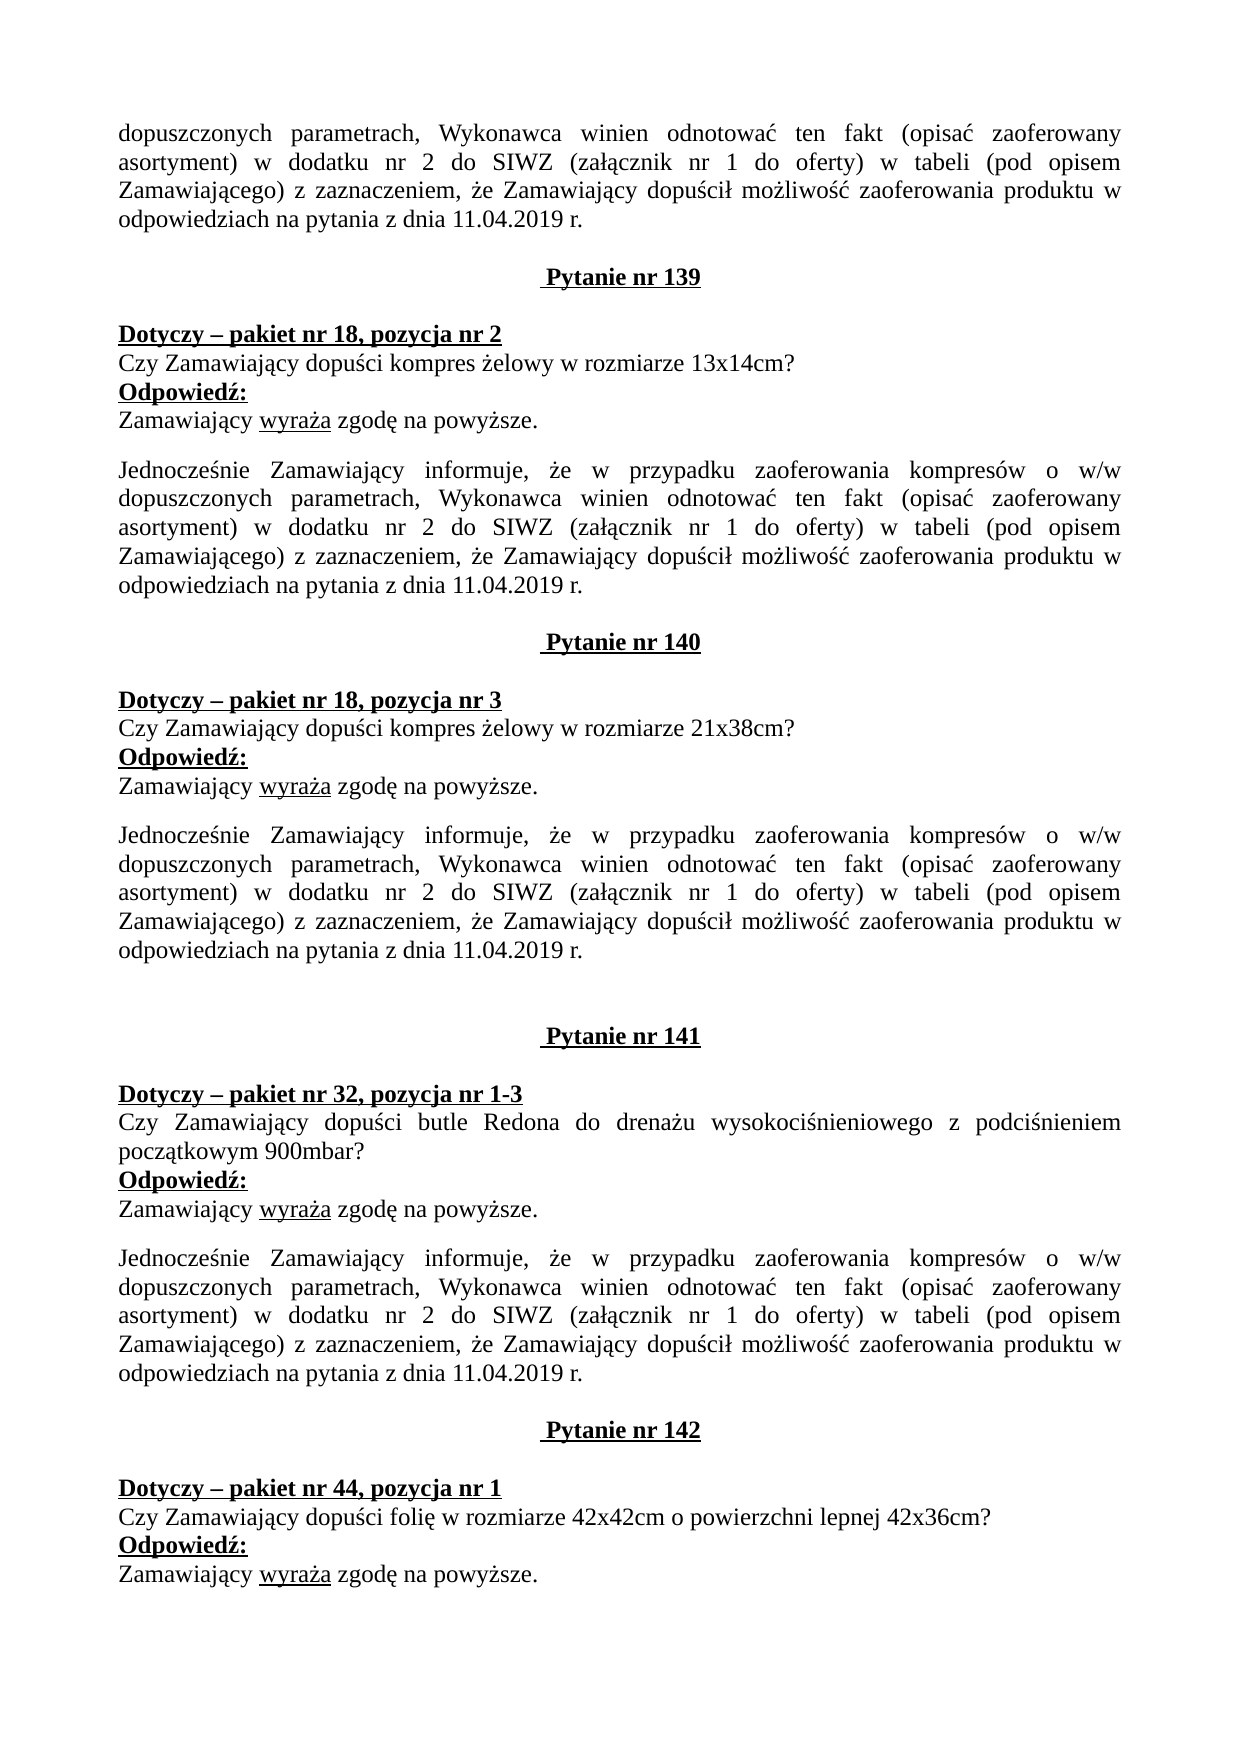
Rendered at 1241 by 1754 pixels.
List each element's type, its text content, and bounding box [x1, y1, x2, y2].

text Jednocześnie Zamawiający informuje, że w przypadku zaoferowania kompresów o w/w dopuszczonych parametrach, Wykonawca winien odnotować ten fakt (opisać zaoferowany asortyment) w dodatku nr 2 do SIWZ (załącznik nr 1 do oferty) w tabeli (pod opisem Zamawiającego) z zaznaczeniem, że Zamawiający dopuścił możliwość zaoferowania produktu w odpowiedziach na pytania z dnia 11.04.2019 r. [118, 1243, 1122, 1387]
text Dotyczy – pakiet nr 44, pozycja nr 1 [118, 1473, 1122, 1502]
text Odpowiedź: [118, 1165, 1122, 1194]
text Odpowiedź: [118, 742, 1122, 771]
text Pytanie nr 142 [118, 1415, 1122, 1444]
text Dotyczy – pakiet nr 18, pozycja nr 3 [118, 685, 1122, 713]
text Dotyczy – pakiet nr 18, pozycja nr 2 [118, 319, 1122, 348]
text Pytanie nr 139 [118, 262, 1122, 291]
text Pytanie nr 141 [118, 1021, 1122, 1050]
text Zamawiający wyraża zgodę na powyższe. [118, 771, 1122, 800]
text Odpowiedź: [118, 377, 1122, 406]
text Zamawiający wyraża zgodę na powyższe. [118, 1559, 1122, 1588]
text Czy Zamawiający dopuści kompres żelowy w rozmiarze 21x38cm? [118, 713, 1122, 742]
text Dotyczy – pakiet nr 32, pozycja nr 1-3 [118, 1079, 1122, 1107]
text Czy Zamawiający dopuści kompres żelowy w rozmiarze 13x14cm? [118, 348, 1122, 377]
text Jednocześnie Zamawiający informuje, że w przypadku zaoferowania kompresów o w/w dopuszczonych parametrach, Wykonawca winien odnotować ten fakt (opisać zaoferowany asortyment) w dodatku nr 2 do SIWZ (załącznik nr 1 do oferty) w tabeli (pod opisem Zamawiającego) z zaznaczeniem, że Zamawiający dopuścił możliwość zaoferowania produktu w odpowiedziach na pytania z dnia 11.04.2019 r. [118, 455, 1122, 598]
text Odpowiedź: [118, 1530, 1122, 1559]
text Jednocześnie Zamawiający informuje, że w przypadku zaoferowania kompresów o w/w dopuszczonych parametrach, Wykonawca winien odnotować ten fakt (opisać zaoferowany asortyment) w dodatku nr 2 do SIWZ (załącznik nr 1 do oferty) w tabeli (pod opisem Zamawiającego) z zaznaczeniem, że Zamawiający dopuścił możliwość zaoferowania produktu w odpowiedziach na pytania z dnia 11.04.2019 r. [118, 820, 1122, 964]
text dopuszczonych parametrach, Wykonawca winien odnotować ten fakt (opisać zaoferowany asortyment) w dodatku nr 2 do SIWZ (załącznik nr 1 do oferty) w tabeli (pod opisem Zamawiającego) z zaznaczeniem, że Zamawiający dopuścił możliwość zaoferowania produktu w odpowiedziach na pytania z dnia 11.04.2019 r. [118, 118, 1122, 233]
text Czy Zamawiający dopuści folię w rozmiarze 42x42cm o powierzchni lepnej 42x36cm? [118, 1502, 1122, 1530]
text Zamawiający wyraża zgodę na powyższe. [118, 406, 1122, 434]
text Pytanie nr 140 [118, 627, 1122, 656]
text Zamawiający wyraża zgodę na powyższe. [118, 1194, 1122, 1222]
text Czy Zamawiający dopuści butle Redona do drenażu wysokociśnieniowego z podciśnieniem początkowym 900mbar? [118, 1107, 1122, 1165]
